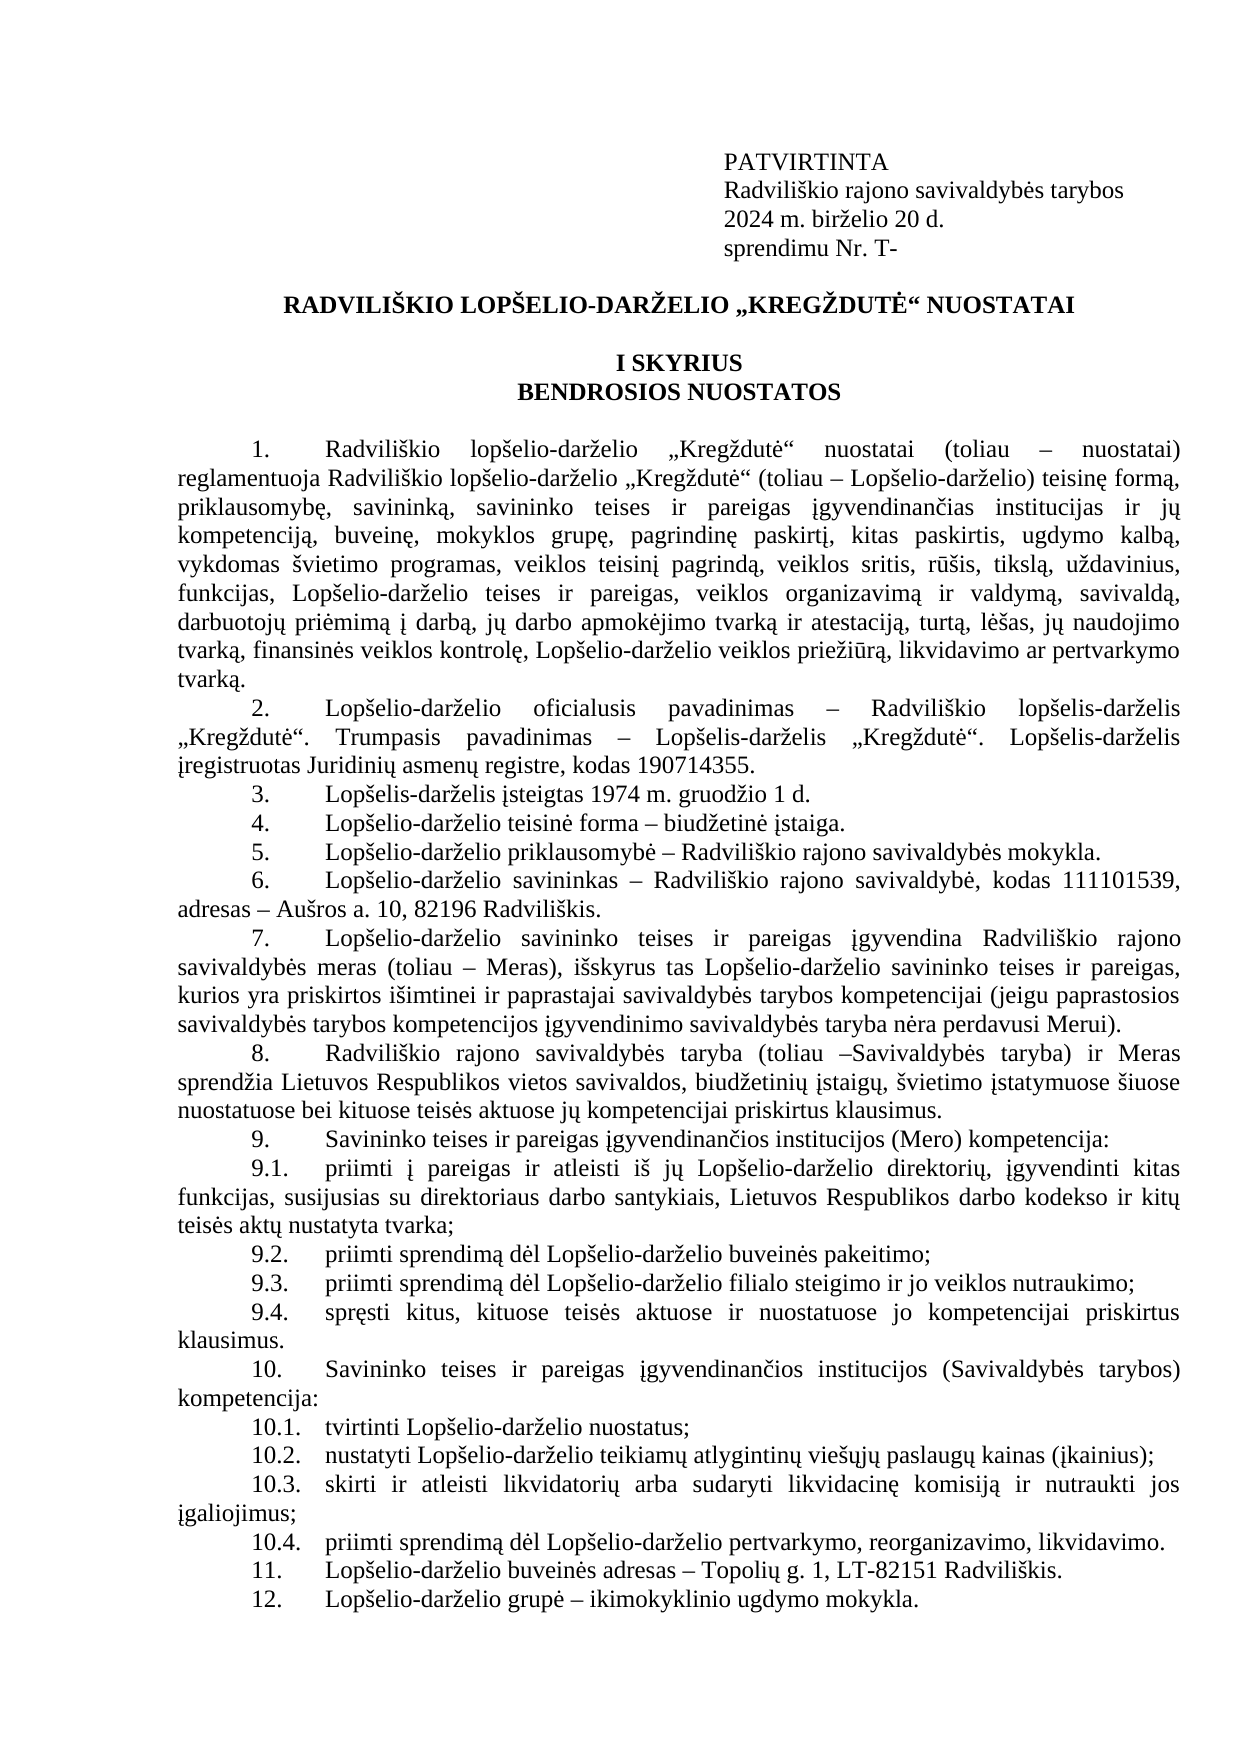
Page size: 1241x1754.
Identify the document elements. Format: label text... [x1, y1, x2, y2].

text 9.2. priimti sprendimą dėl Lopšelio-darželio buveinės pakeitimo; [177, 1239, 1181, 1268]
text 2. Lopšelio-darželio oficialusis pavadinimas – Radviliškio lopšelis-darželis „Kregždutė“. Trumpasis pavadinimas – Lopšelis-darželis „Kregždutė“. Lopšelis-darželis įregistruotas Juridinių asmenų registre, kodas 190714355. [177, 693, 1181, 779]
text 9. Savininko teises ir pareigas įgyvendinančios institucijos (Mero) kompetencija: [177, 1124, 1181, 1153]
text 5. Lopšelio-darželio priklausomybė – Radviliškio rajono savivaldybės mokykla. [177, 837, 1181, 866]
text 4. Lopšelio-darželio teisinė forma – biudžetinė įstaiga. [177, 808, 1181, 837]
text 12. Lopšelio-darželio grupė – ikimokyklinio ugdymo mokykla. [177, 1584, 1181, 1613]
text 10.4. priimti sprendimą dėl Lopšelio-darželio pertvarkymo, reorganizavimo, likvidavimo. [177, 1527, 1181, 1556]
text 6. Lopšelio-darželio savininkas – Radviliškio rajono savivaldybė, kodas 111101539, adresas – Aušros a. 10, 82196 Radviliškis. [177, 866, 1181, 923]
text I SKYRIUS [177, 348, 1181, 377]
text sprendimu Nr. T- [723, 233, 1181, 262]
text 9.4. spręsti kitus, kituose teisės aktuose ir nuostatuose jo kompetencijai priskirtus klausimus. [177, 1297, 1181, 1354]
text 11. Lopšelio-darželio buveinės adresas – Topolių g. 1, LT-82151 Radviliškis. [177, 1556, 1181, 1584]
text RADVILIŠKIO LOPŠELIO-DARŽELIO „KREGŽDUTĖ“ NUOSTATAI [177, 291, 1181, 319]
text 9.1. priimti į pareigas ir atleisti iš jų Lopšelio-darželio direktorių, įgyvendinti kitas funkcijas, susijusias su direktoriaus darbo santykiais, Lietuvos Respublikos darbo kodekso ir kitų teisės aktų nustatyta tvarka; [177, 1153, 1181, 1239]
text 10.3. skirti ir atleisti likvidatorių arba sudaryti likvidacinę komisiją ir nutraukti jos įgaliojimus; [177, 1469, 1181, 1527]
text 10. Savininko teises ir pareigas įgyvendinančios institucijos (Savivaldybės tarybos) kompetencija: [177, 1354, 1181, 1412]
text 2024 m. birželio 20 d. [723, 204, 1181, 233]
text 3. Lopšelis-darželis įsteigtas 1974 m. gruodžio 1 d. [177, 779, 1181, 808]
text PATVIRTINTA [723, 147, 1181, 176]
text BENDROSIOS NUOSTATOS [177, 377, 1181, 406]
text 1. Radviliškio lopšelio-darželio „Kregždutė“ nuostatai (toliau – nuostatai) reglamentuoja Radviliškio lopšelio-darželio „Kregždutė“ (toliau – Lopšelio-darželio) teisinę formą, priklausomybę, savininką, savininko teises ir pareigas įgyvendinančias institucijas ir jų kompetenciją, buveinę, mokyklos grupę, pagrindinę paskirtį, kitas paskirtis, ugdymo kalbą, vykdomas švietimo programas, veiklos teisinį pagrindą, veiklos sritis, rūšis, tikslą, uždavinius, funkcijas, Lopšelio-darželio teises ir pareigas, veiklos organizavimą ir valdymą, savivaldą, darbuotojų priėmimą į darbą, jų darbo apmokėjimo tvarką ir atestaciją, turtą, lėšas, jų naudojimo tvarką, finansinės veiklos kontrolę, Lopšelio-darželio veiklos priežiūrą, likvidavimo ar pertvarkymo tvarką. [177, 434, 1181, 693]
text 9.3. priimti sprendimą dėl Lopšelio-darželio filialo steigimo ir jo veiklos nutraukimo; [177, 1268, 1181, 1297]
text Radviliškio rajono savivaldybės tarybos [723, 176, 1181, 204]
text 10.1. tvirtinti Lopšelio-darželio nuostatus; [177, 1412, 1181, 1441]
text 8. Radviliškio rajono savivaldybės taryba (toliau –Savivaldybės taryba) ir Meras sprendžia Lietuvos Respublikos vietos savivaldos, biudžetinių įstaigų, švietimo įstatymuose šiuose nuostatuose bei kituose teisės aktuose jų kompetencijai priskirtus klausimus. [177, 1038, 1181, 1124]
text 7. Lopšelio-darželio savininko teises ir pareigas įgyvendina Radviliškio rajono savivaldybės meras (toliau – Meras), išskyrus tas Lopšelio-darželio savininko teises ir pareigas, kurios yra priskirtos išimtinei ir paprastajai savivaldybės tarybos kompetencijai (jeigu paprastosios savivaldybės tarybos kompetencijos įgyvendinimo savivaldybės taryba nėra perdavusi Merui). [177, 923, 1181, 1038]
text 10.2. nustatyti Lopšelio-darželio teikiamų atlygintinų viešųjų paslaugų kainas (įkainius); [177, 1441, 1181, 1469]
